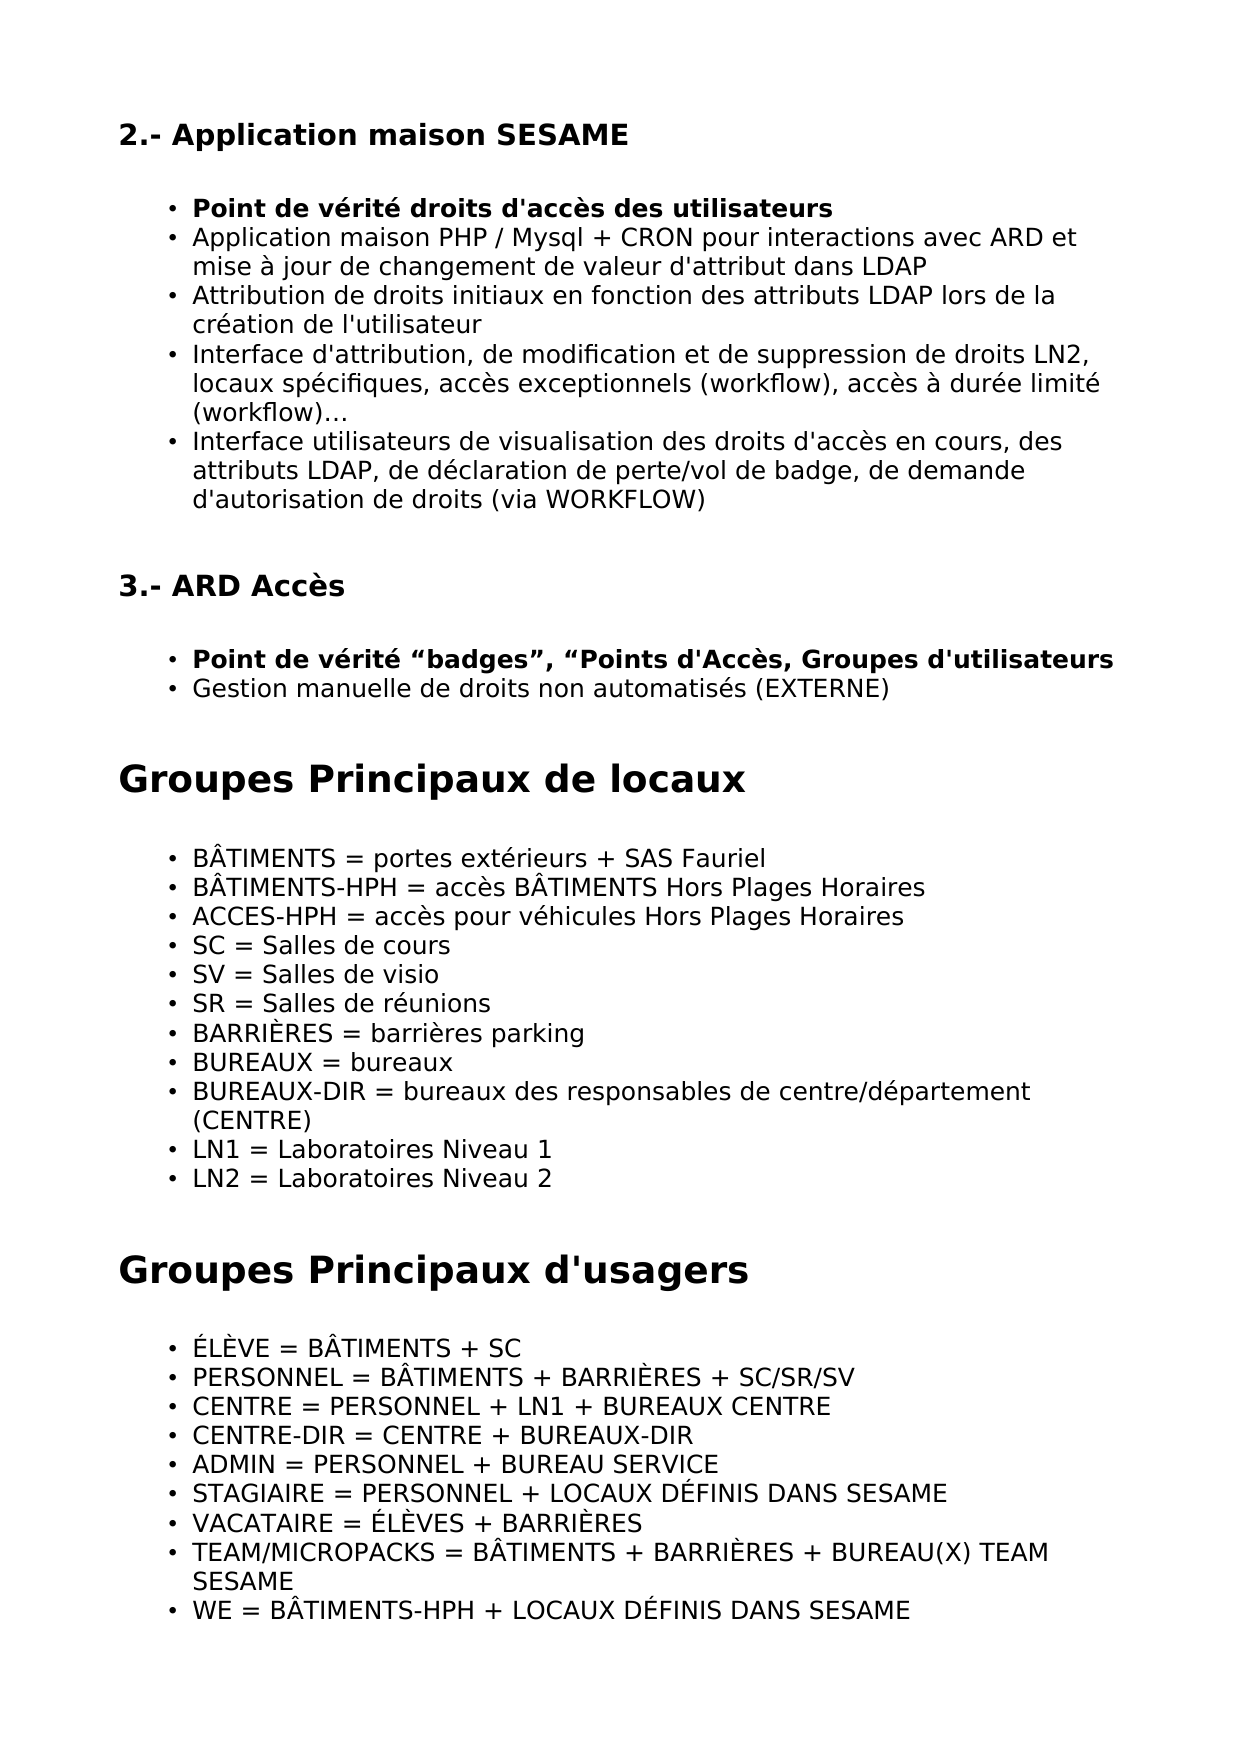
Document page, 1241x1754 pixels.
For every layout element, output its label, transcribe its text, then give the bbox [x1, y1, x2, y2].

list ÉLÈVE = BÂTIMENTS + SC [177, 1334, 1122, 1363]
list SV = Salles de visio [177, 960, 1122, 989]
list Point de vérité droits d'accès des utilisateurs [177, 194, 1122, 223]
list LN2 = Laboratoires Niveau 2 [177, 1164, 1122, 1194]
subtitle 3.- ARD Accès [118, 569, 1122, 603]
list VACATAIRE = ÉLÈVES + BARRIÈRES [177, 1509, 1122, 1538]
list WE = BÂTIMENTS-HPH + LOCAUX DÉFINIS DANS SESAME [177, 1596, 1122, 1626]
list BUREAUX-DIR = bureaux des responsables de centre/département (CENTRE) [177, 1077, 1122, 1135]
subtitle Groupes Principaux d'usagers [118, 1248, 1122, 1292]
list CENTRE-DIR = CENTRE + BUREAUX-DIR [177, 1421, 1122, 1451]
list BÂTIMENTS = portes extérieurs + SAS Fauriel [177, 844, 1122, 873]
list Application maison PHP / Mysql + CRON pour interactions avec ARD et mise à jour de changement de valeur d'attribut dans LDAP [177, 223, 1122, 282]
list STAGIAIRE = PERSONNEL + LOCAUX DÉFINIS DANS SESAME [177, 1480, 1122, 1509]
list ACCES-HPH = accès pour véhicules Hors Plages Horaires [177, 902, 1122, 931]
list TEAM/MICROPACKS = BÂTIMENTS + BARRIÈRES + BUREAU(X) TEAM SESAME [177, 1538, 1122, 1596]
list Gestion manuelle de droits non automatisés (EXTERNE) [177, 674, 1122, 704]
list CENTRE = PERSONNEL + LN1 + BUREAUX CENTRE [177, 1392, 1122, 1421]
list BÂTIMENTS-HPH = accès BÂTIMENTS Hors Plages Horaires [177, 873, 1122, 902]
list PERSONNEL = BÂTIMENTS + BARRIÈRES + SC/SR/SV [177, 1363, 1122, 1392]
list Point de vérité “badges”, “Points d'Accès, Groupes d'utilisateurs [177, 645, 1122, 674]
list SR = Salles de réunions [177, 989, 1122, 1019]
subtitle 2.- Application maison SESAME [118, 118, 1122, 152]
list Attribution de droits initiaux en fonction des attributs LDAP lors de la création de l'utilisateur [177, 282, 1122, 340]
subtitle Groupes Principaux de locaux [118, 758, 1122, 802]
list SC = Salles de cours [177, 931, 1122, 960]
list LN1 = Laboratoires Niveau 1 [177, 1135, 1122, 1164]
list BUREAUX = bureaux [177, 1048, 1122, 1077]
list Interface d'attribution, de modification et de suppression de droits LN2, locaux spécifiques, accès exceptionnels (workflow), accès à durée limité (workflow)… [177, 340, 1122, 427]
list ADMIN = PERSONNEL + BUREAU SERVICE [177, 1451, 1122, 1480]
list BARRIÈRES = barrières parking [177, 1019, 1122, 1048]
list Interface utilisateurs de visualisation des droits d'accès en cours, des attributs LDAP, de déclaration de perte/vol de badge, de demande d'autorisation de droits (via WORKFLOW) [177, 427, 1122, 515]
